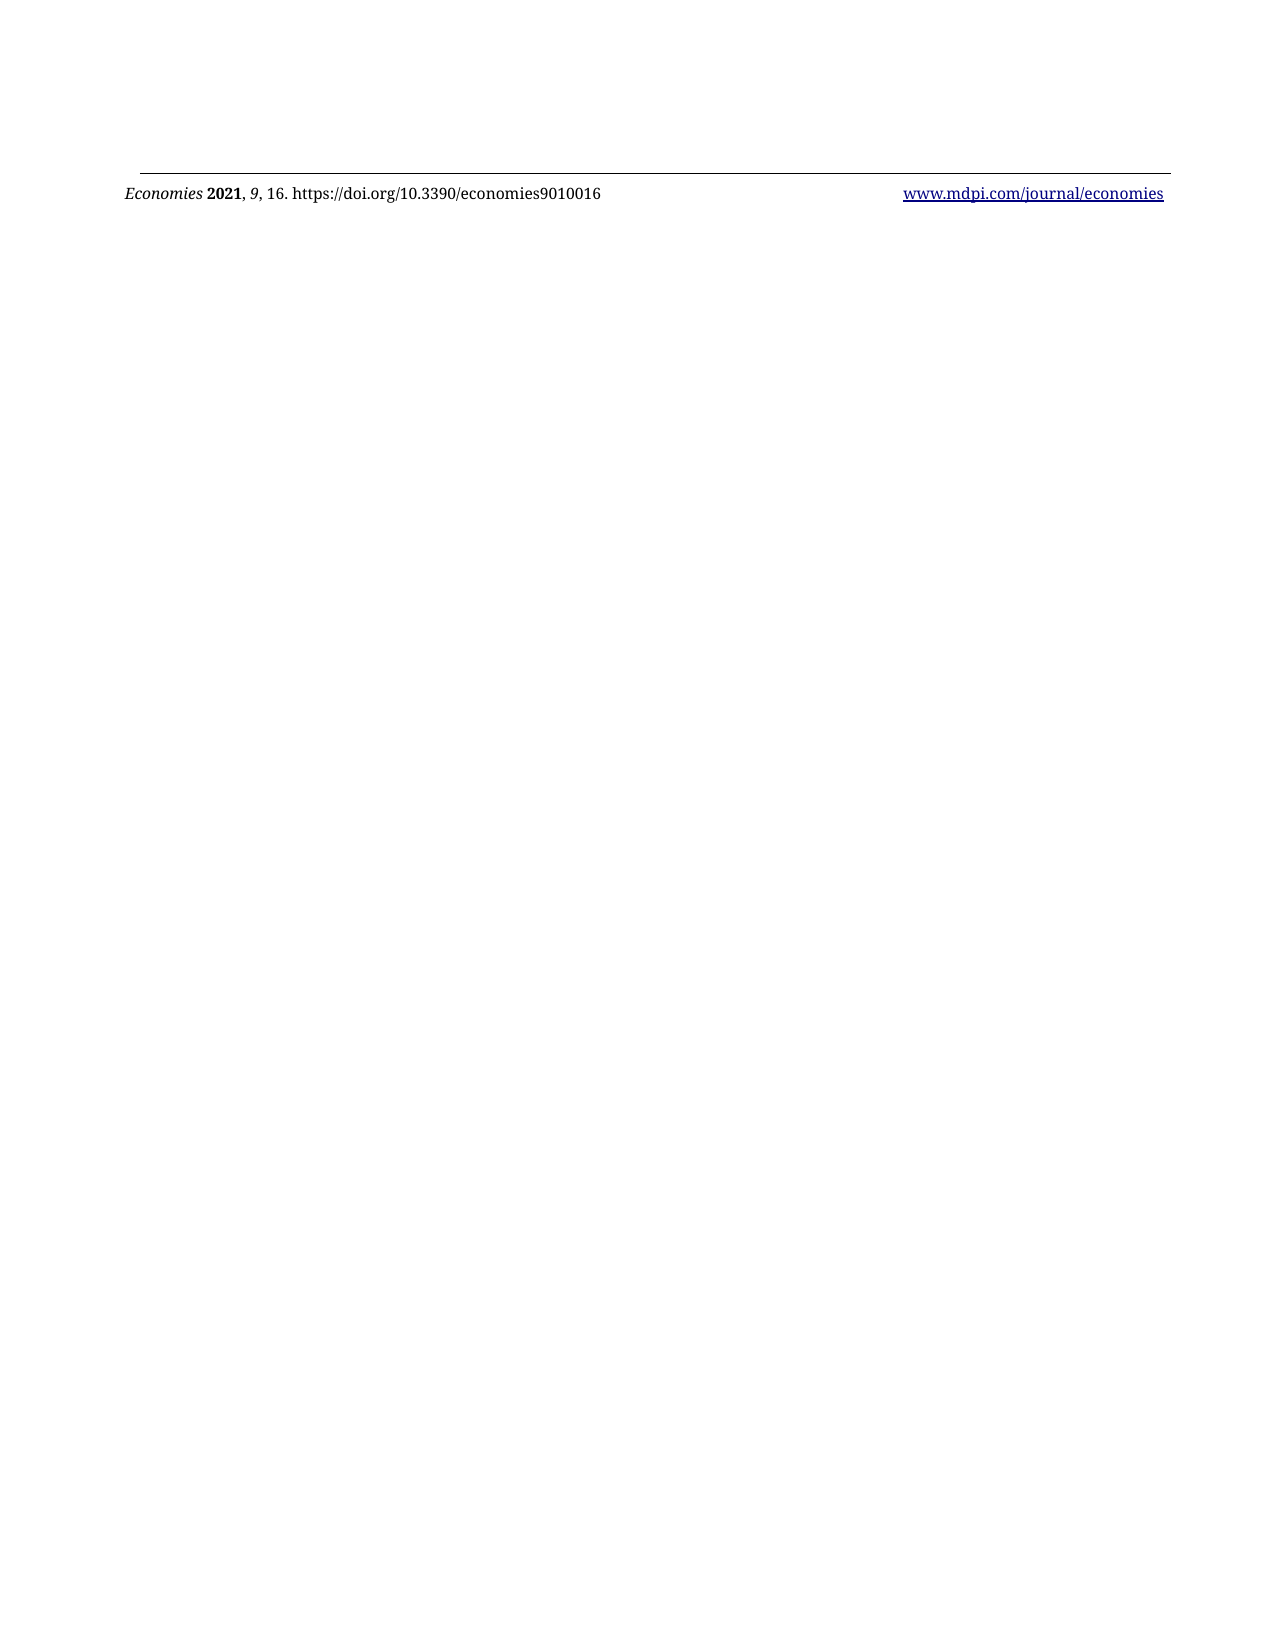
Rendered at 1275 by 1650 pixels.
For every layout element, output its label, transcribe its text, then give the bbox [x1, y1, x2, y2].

text Economies 2021, 9, 16. https://doi.org/10.3390/economies9010016 www.mdpi.com/journal/economies [124, 182, 1164, 204]
